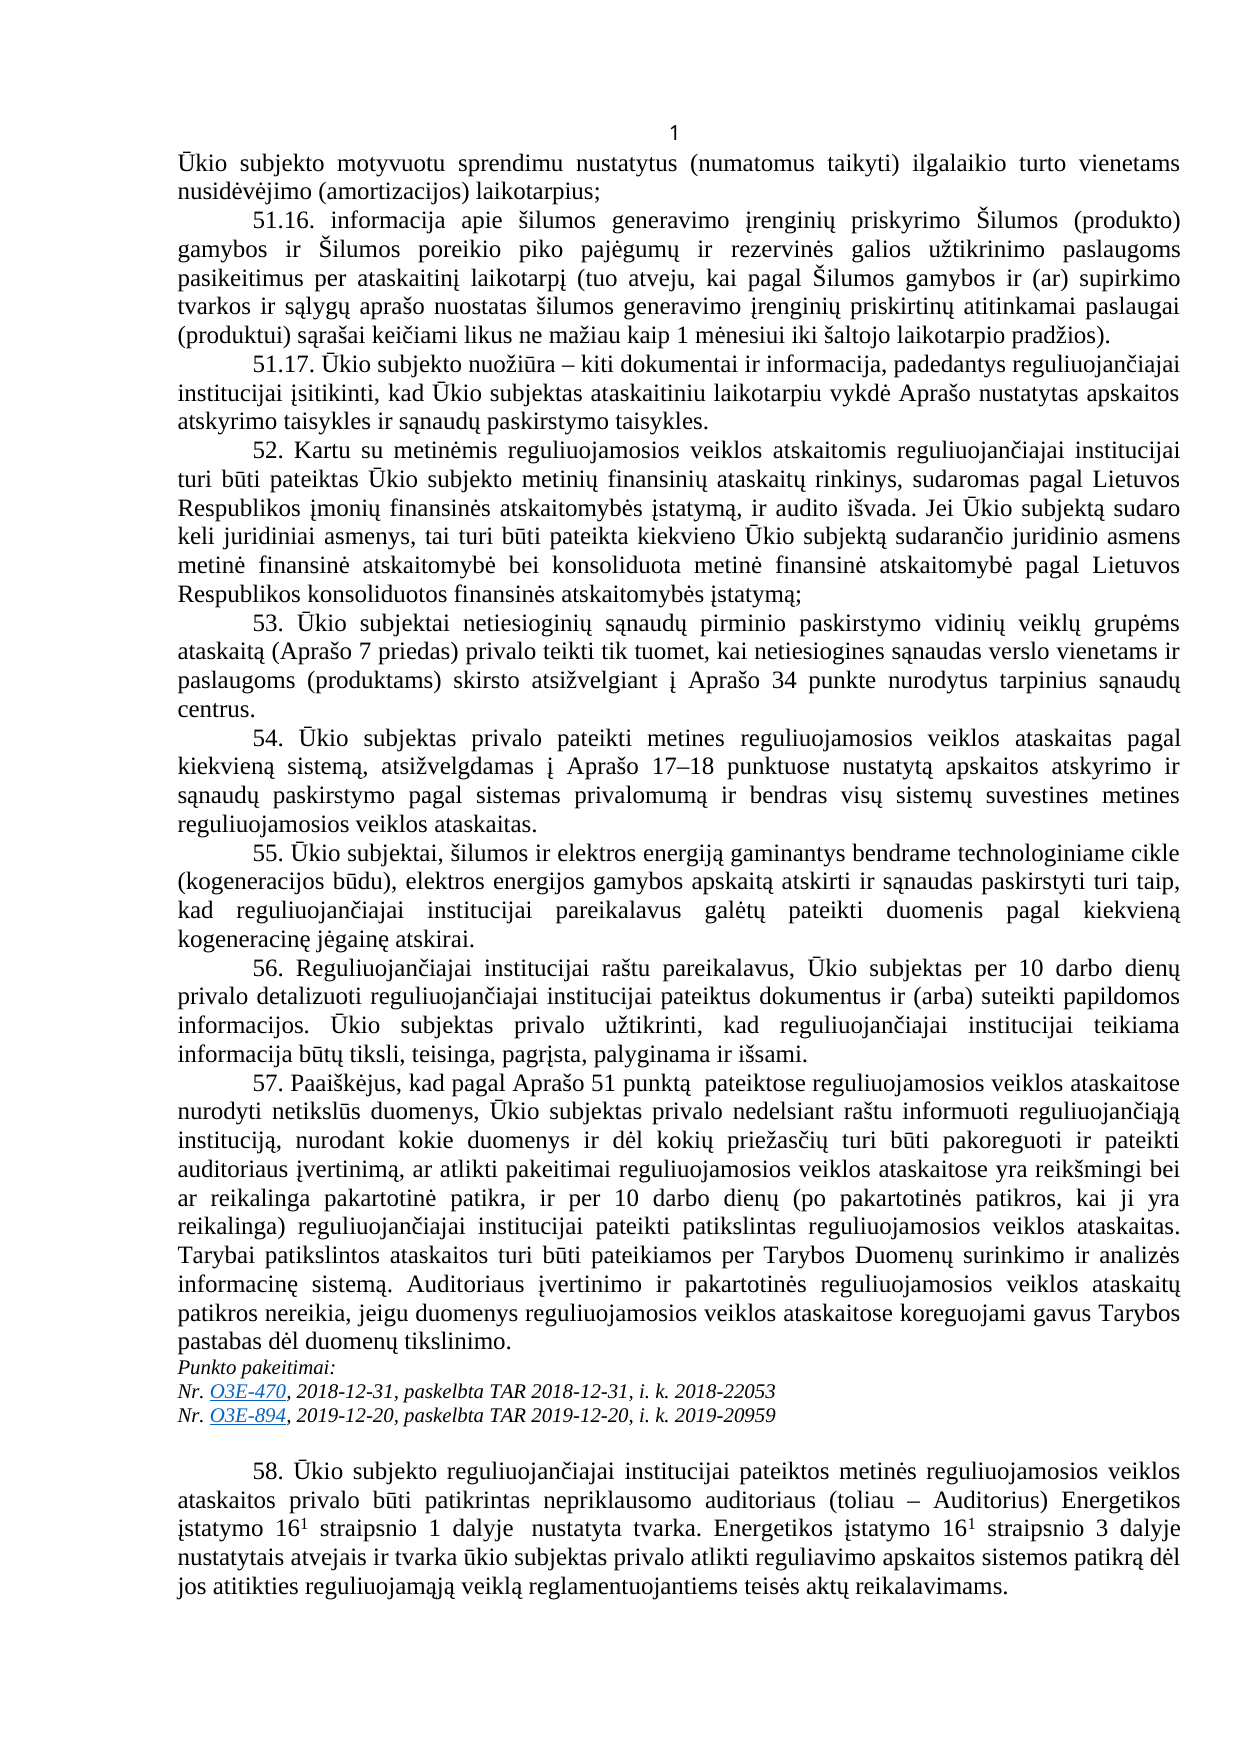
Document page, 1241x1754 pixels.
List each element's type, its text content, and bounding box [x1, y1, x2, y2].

text 54. Ūkio subjektas privalo pateikti metines reguliuojamosios veiklos ataskaitas pagal kiekvieną sistemą, atsižvelgdamas į Aprašo 17–18 punktuose nustatytą apskaitos atskyrimo ir sąnaudų paskirstymo pagal sistemas privalomumą ir bendras visų sistemų suvestines metines reguliuojamosios veiklos ataskaitas. [177, 723, 1181, 838]
text 51.16. informacija apie šilumos generavimo įrenginių priskyrimo Šilumos (produkto) gamybos ir Šilumos poreikio piko pajėgumų ir rezervinės galios užtikrinimo paslaugoms pasikeitimus per ataskaitinį laikotarpį (tuo atveju, kai pagal Šilumos gamybos ir (ar) supirkimo tvarkos ir sąlygų aprašo nuostatas šilumos generavimo įrenginių priskirtinų atitinkamai paslaugai (produktui) sąrašai keičiami likus ne mažiau kaip 1 mėnesiui iki šaltojo laikotarpio pradžios). [177, 205, 1181, 349]
text 52. Kartu su metinėmis reguliuojamosios veiklos atskaitomis reguliuojančiajai institucijai turi būti pateiktas Ūkio subjekto metinių finansinių ataskaitų rinkinys, sudaromas pagal Lietuvos Respublikos įmonių finansinės atskaitomybės įstatymą, ir audito išvada. Jei Ūkio subjektą sudaro keli juridiniai asmenys, tai turi būti pateikta kiekvieno Ūkio subjektą sudarančio juridinio asmens metinė finansinė atskaitomybė bei konsoliduota metinė finansinė atskaitomybė pagal Lietuvos Respublikos konsoliduotos finansinės atskaitomybės įstatymą; [177, 435, 1181, 608]
text 57. Paaiškėjus, kad pagal Aprašo 51 punktą pateiktose reguliuojamosios veiklos ataskaitose nurodyti netikslūs duomenys, Ūkio subjektas privalo nedelsiant raštu informuoti reguliuojančiąją instituciją, nurodant kokie duomenys ir dėl kokių priežasčių turi būti pakoreguoti ir pateikti auditoriaus įvertinimą, ar atlikti pakeitimai reguliuojamosios veiklos ataskaitose yra reikšmingi bei ar reikalinga pakartotinė patikra, ir per 10 darbo dienų (po pakartotinės patikros, kai ji yra reikalinga) reguliuojančiajai institucijai pateikti patikslintas reguliuojamosios veiklos ataskaitas. Tarybai patikslintos ataskaitos turi būti pateikiamos per Tarybos Duomenų surinkimo ir analizės informacinę sistemą. Auditoriaus įvertinimo ir pakartotinės reguliuojamosios veiklos ataskaitų patikros nereikia, jeigu duomenys reguliuojamosios veiklos ataskaitose koreguojami gavus Tarybos pastabas dėl duomenų tikslinimo. [177, 1068, 1181, 1355]
text Nr. O3E-470, 2018-12-31, paskelbta TAR 2018-12-31, i. k. 2018-22053 [177, 1379, 1181, 1403]
text Nr. O3E-894, 2019-12-20, paskelbta TAR 2019-12-20, i. k. 2019-20959 [177, 1403, 1181, 1427]
text Punkto pakeitimai: [177, 1355, 1181, 1379]
text 58. Ūkio subjekto reguliuojančiajai institucijai pateiktos metinės reguliuojamosios veiklos ataskaitos privalo būti patikrintas nepriklausomo auditoriaus (toliau – Auditorius) Energetikos įstatymo 161 straipsnio 1 dalyje nustatyta tvarka. Energetikos įstatymo 161 straipsnio 3 dalyje nustatytais atvejais ir tvarka ūkio subjektas privalo atlikti reguliavimo apskaitos sistemos patikrą dėl jos atitikties reguliuojamąją veiklą reglamentuojantiems teisės aktų reikalavimams. [177, 1456, 1181, 1600]
text 55. Ūkio subjektai, šilumos ir elektros energiją gaminantys bendrame technologiniame cikle (kogeneracijos būdu), elektros energijos gamybos apskaitą atskirti ir sąnaudas paskirstyti turi taip, kad reguliuojančiajai institucijai pareikalavus galėtų pateikti duomenis pagal kiekvieną kogeneracinę jėgainę atskirai. [177, 838, 1181, 953]
text 53. Ūkio subjektai netiesioginių sąnaudų pirminio paskirstymo vidinių veiklų grupėms ataskaitą (Aprašo 7 priedas) privalo teikti tik tuomet, kai netiesiogines sąnaudas verslo vienetams ir paslaugoms (produktams) skirsto atsižvelgiant į Aprašo 34 punkte nurodytus tarpinius sąnaudų centrus. [177, 608, 1181, 723]
text 51.17. Ūkio subjekto nuožiūra – kiti dokumentai ir informacija, padedantys reguliuojančiajai institucijai įsitikinti, kad Ūkio subjektas ataskaitiniu laikotarpiu vykdė Aprašo nustatytas apskaitos atskyrimo taisykles ir sąnaudų paskirstymo taisykles. [177, 349, 1181, 435]
text Ūkio subjekto motyvuotu sprendimu nustatytus (numatomus taikyti) ilgalaikio turto vienetams nusidėvėjimo (amortizacijos) laikotarpius; [177, 148, 1181, 205]
text 56. Reguliuojančiajai institucijai raštu pareikalavus, Ūkio subjektas per 10 darbo dienų privalo detalizuoti reguliuojančiajai institucijai pateiktus dokumentus ir (arba) suteikti papildomos informacijos. Ūkio subjektas privalo užtikrinti, kad reguliuojančiajai institucijai teikiama informacija būtų tiksli, teisinga, pagrįsta, palyginama ir išsami. [177, 953, 1181, 1068]
